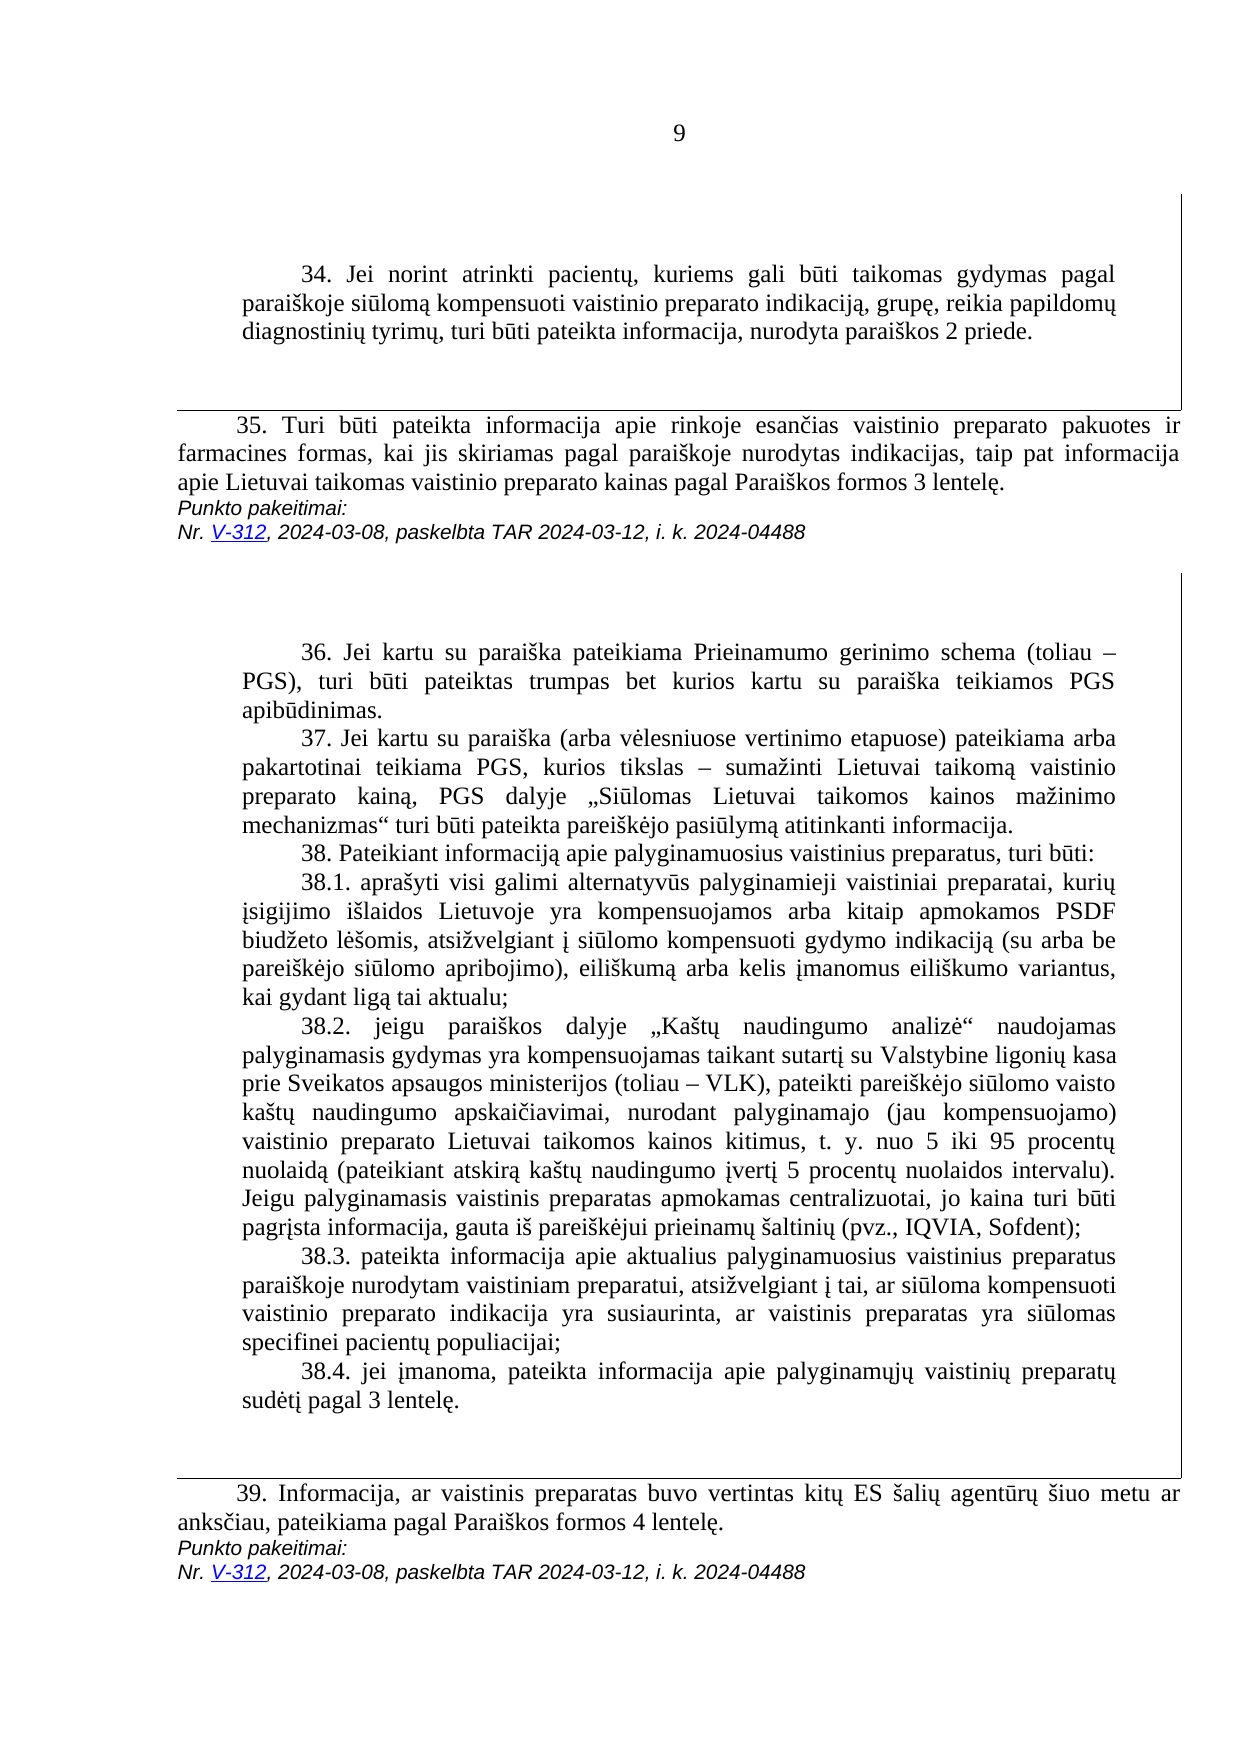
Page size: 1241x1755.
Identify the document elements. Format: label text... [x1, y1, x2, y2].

text 38.1. aprašyti visi galimi alternatyvūs palyginamieji vaistiniai preparatai, kurių įsigijimo išlaidos Lietuvoje yra kompensuojamos arba kitaip apmokamos PSDF biudžeto lėšomis, atsižvelgiant į siūlomo kompensuoti gydymo indikaciją (su arba be pareiškėjo siūlomo apribojimo), eiliškumą arba kelis įmanomus eiliškumo variantus, kai gydant ligą tai aktualu; [177, 867, 1181, 1011]
text 38. Pateikiant informaciją apie palyginamuosius vaistinius preparatus, turi būti: [177, 838, 1181, 867]
text Nr. V-312, 2024-03-08, paskelbta TAR 2024-03-12, i. k. 2024-04488 [177, 520, 1181, 544]
text Punkto pakeitimai: [177, 1536, 1181, 1559]
text Punkto pakeitimai: [177, 496, 1181, 520]
text Nr. V-312, 2024-03-08, paskelbta TAR 2024-03-12, i. k. 2024-04488 [177, 1559, 1181, 1583]
text 34. Jei norint atrinkti pacientų, kuriems gali būti taikomas gydymas pagal paraiškoje siūlomą kompensuoti vaistinio preparato indikaciją, grupę, reikia papildomų diagnostinių tyrimų, turi būti pateikta informacija, nurodyta paraiškos 2 priede. [177, 194, 1181, 410]
text 38.3. pateikta informacija apie aktualius palyginamuosius vaistinius preparatus paraiškoje nurodytam vaistiniam preparatui, atsižvelgiant į tai, ar siūloma kompensuoti vaistinio preparato indikacija yra susiaurinta, ar vaistinis preparatas yra siūlomas specifinei pacientų populiacijai; [177, 1241, 1181, 1356]
text 35. Turi būti pateikta informacija apie rinkoje esančias vaistinio preparato pakuotes ir farmacines formas, kai jis skiriamas pagal paraiškoje nurodytas indikacijas, taip pat informacija apie Lietuvai taikomas vaistinio preparato kainas pagal Paraiškos formos 3 lentelę. [177, 410, 1181, 496]
text 38.2. jeigu paraiškos dalyje „Kaštų naudingumo analizė“ naudojamas palyginamasis gydymas yra kompensuojamas taikant sutartį su Valstybine ligonių kasa prie Sveikatos apsaugos ministerijos (toliau – VLK), pateikti pareiškėjo siūlomo vaisto kaštų naudingumo apskaičiavimai, nurodant palyginamajo (jau kompensuojamo) vaistinio preparato Lietuvai taikomos kainos kitimus, t. y. nuo 5 iki 95 procentų nuolaidą (pateikiant atskirą kaštų naudingumo įvertį 5 procentų nuolaidos intervalu). Jeigu palyginamasis vaistinis preparatas apmokamas centralizuotai, jo kaina turi būti pagrįsta informacija, gauta iš pareiškėjui prieinamų šaltinių (pvz., IQVIA, Sofdent); [177, 1011, 1181, 1241]
text 38.4. jei įmanoma, pateikta informacija apie palyginamųjų vaistinių preparatų sudėtį pagal 3 lentelę. [177, 1356, 1181, 1478]
text 36. Jei kartu su paraiška pateikiama Prieinamumo gerinimo schema (toliau – PGS), turi būti pateiktas trumpas bet kurios kartu su paraiška teikiamos PGS apibūdinimas. [177, 573, 1181, 723]
text 37. Jei kartu su paraiška (arba vėlesniuose vertinimo etapuose) pateikiama arba pakartotinai teikiama PGS, kurios tikslas – sumažinti Lietuvai taikomą vaistinio preparato kainą, PGS dalyje „Siūlomas Lietuvai taikomos kainos mažinimo mechanizmas“ turi būti pateikta pareiškėjo pasiūlymą atitinkanti informacija. [177, 723, 1181, 838]
text 39. Informacija, ar vaistinis preparatas buvo vertintas kitų ES šalių agentūrų šiuo metu ar anksčiau, pateikiama pagal Paraiškos formos 4 lentelę. [177, 1478, 1181, 1536]
